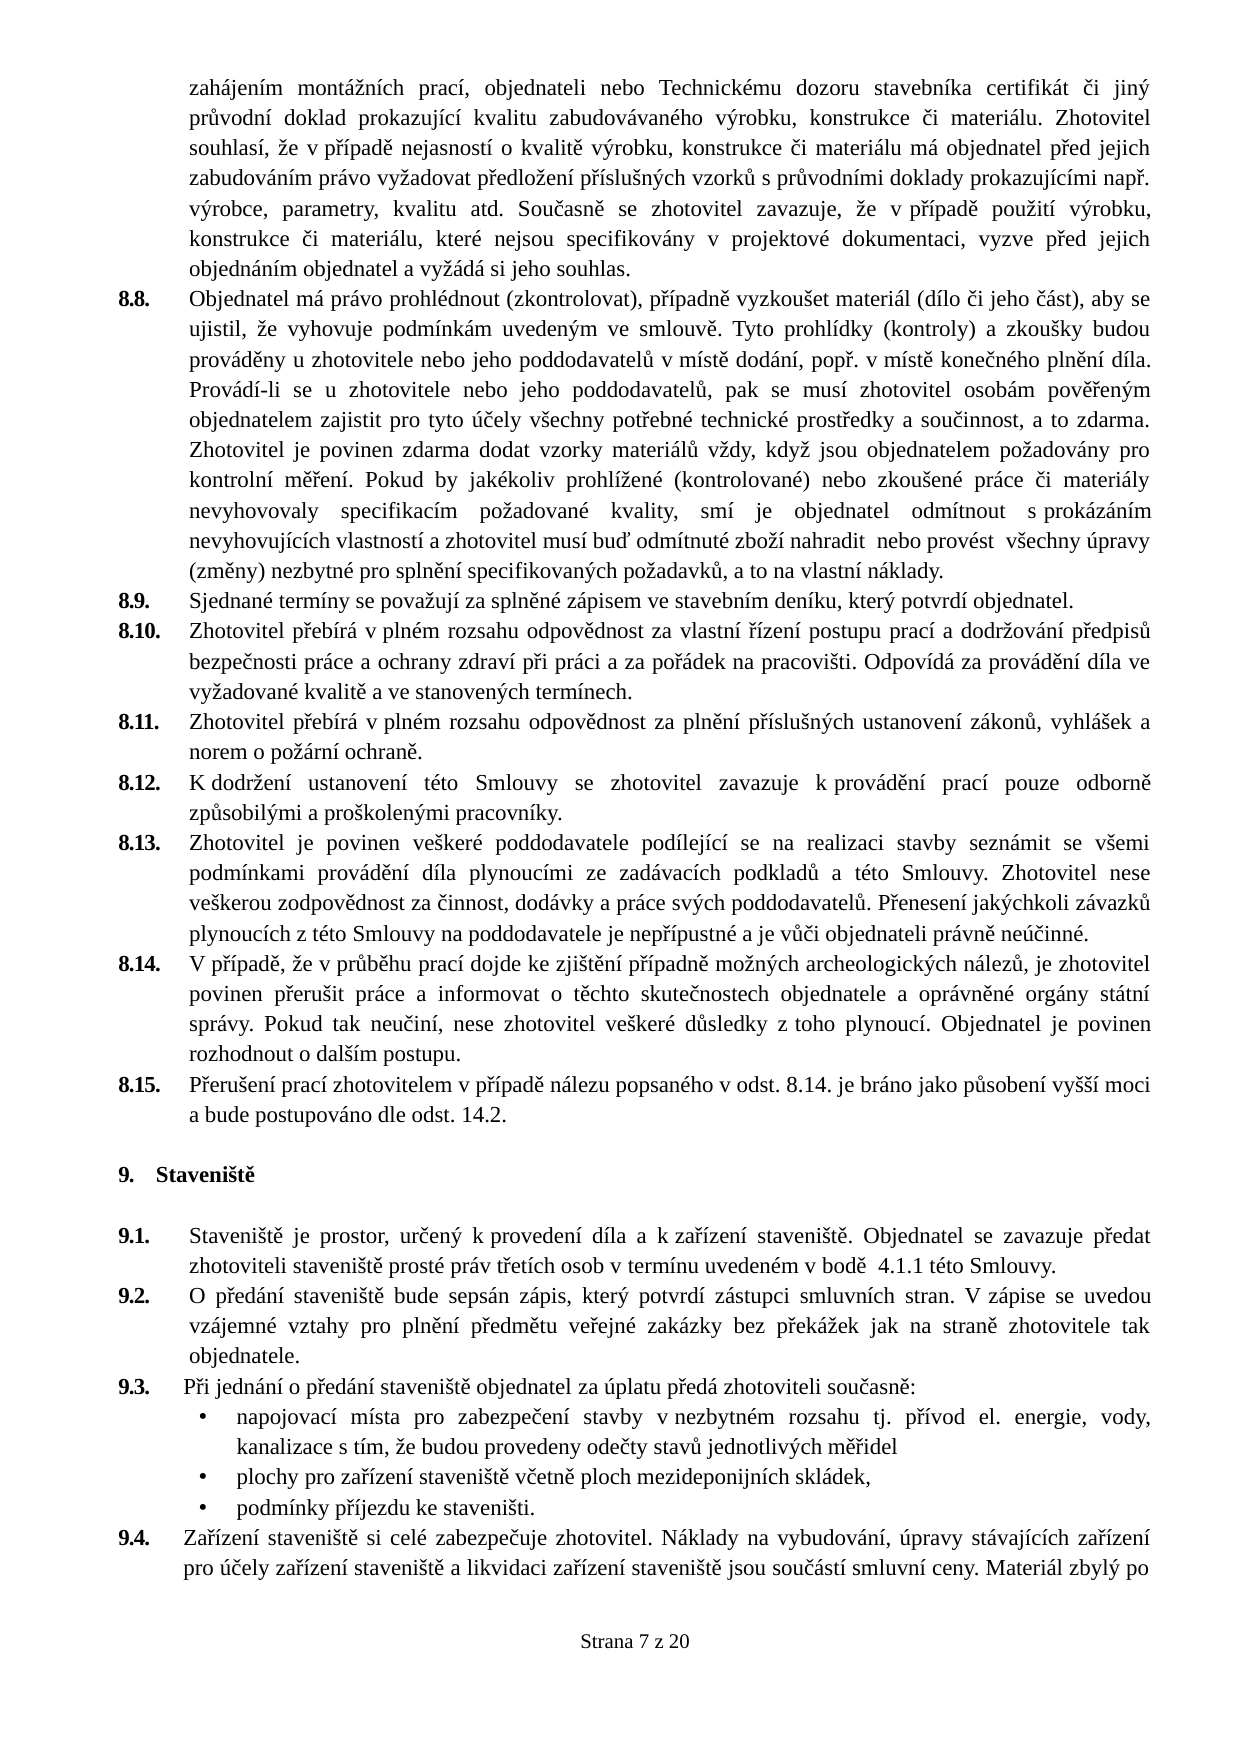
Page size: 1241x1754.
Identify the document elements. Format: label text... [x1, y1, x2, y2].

list napojovací místa pro zabezpečení stavby v nezbytném rozsahu tj. přívod el. energie, vody, kanalizace s tím, že budou provedeny odečty stavů jednotlivých měřidel [199, 1403, 1152, 1459]
list Přerušení prací zhotovitelem v případě nálezu popsaného v odst. 8.14. je bráno jako působení vyšší moci a bude postupováno dle odst. 14.2. [118, 1071, 1152, 1127]
list O předání staveniště bude sepsán zápis, který potvrdí zástupci smluvních stran. V zápise se uvedou vzájemné vztahy pro plnění předmětu veřejné zakázky bez překážek jak na straně zhotovitele tak objednatele. [118, 1282, 1152, 1369]
list Objednatel má právo prohlédnout (zkontrolovat), případně vyzkoušet materiál (dílo či jeho část), aby se ujistil, že vyhovuje podmínkám uvedeným ve smlouvě. Tyto prohlídky (kontroly) a zkoušky budou prováděny u zhotovitele nebo jeho poddodavatelů v místě dodání, popř. v místě konečného plnění díla. Provádí-li se u zhotovitele nebo jeho poddodavatelů, pak se musí zhotovitel osobám pověřeným objednatelem zajistit pro tyto účely všechny potřebné technické prostředky a součinnost, a to zdarma. Zhotovitel je povinen zdarma dodat vzorky materiálů vždy, když jsou objednatelem požadovány pro kontrolní měření. Pokud by jakékoliv prohlížené (kontrolované) nebo zkoušené práce či materiály nevyhovovaly specifikacím požadované kvality, smí je objednatel odmítnout s prokázáním nevyhovujících vlastností a zhotovitel musí buď odmítnuté zboží nahradit nebo provést všechny úpravy (změny) nezbytné pro splnění specifikovaných požadavků, a to na vlastní náklady. [118, 285, 1152, 583]
list Zařízení staveniště si celé zabezpečuje zhotovitel. Náklady na vybudování, úpravy stávajících zařízení pro účely zařízení staveniště a likvidaci zařízení staveniště jsou součástí smluvní ceny. Materiál zbylý po [118, 1524, 1152, 1580]
list podmínky příjezdu ke staveništi. [199, 1493, 1152, 1520]
list Zhotovitel je povinen veškeré poddodavatele podílející se na realizaci stavby seznámit se všemi podmínkami provádění díla plynoucími ze zadávacích podkladů a této Smlouvy. Zhotovitel nese veškerou zodpovědnost za činnost, dodávky a práce svých poddodavatelů. Přenesení jakýchkoli závazků plynoucích z této Smlouvy na poddodavatele je nepřípustné a je vůči objednateli právně neúčinné. [118, 829, 1152, 946]
list Staveniště [118, 1161, 1152, 1188]
list zahájením montážních prací, objednateli nebo Technickému dozoru stavebníka certifikát či jiný průvodní doklad prokazující kvalitu zabudovávaného výrobku, konstrukce či materiálu. Zhotovitel souhlasí, že v případě nejasností o kvalitě výrobku, konstrukce či materiálu má objednatel před jejich zabudováním právo vyžadovat předložení příslušných vzorků s průvodními doklady prokazujícími např. výrobce, parametry, kvalitu atd. Současně se zhotovitel zavazuje, že v případě použití výrobku, konstrukce či materiálu, které nejsou specifikovány v projektové dokumentaci, vyzve před jejich objednáním objednatel a vyžádá si jeho souhlas. [118, 74, 1152, 281]
list plochy pro zařízení staveniště včetně ploch mezideponijních skládek, [199, 1463, 1152, 1490]
list Staveniště je prostor, určený k provedení díla a k zařízení staveniště. Objednatel se zavazuje předat zhotoviteli staveniště prosté práv třetích osob v termínu uvedeném v bodě 4.1.1 této Smlouvy. [118, 1222, 1152, 1278]
list Sjednané termíny se považují za splněné zápisem ve stavebním deníku, který potvrdí objednatel. [118, 587, 1152, 614]
list K dodržení ustanovení této Smlouvy se zhotovitel zavazuje k provádění prací pouze odborně způsobilými a proškolenými pracovníky. [118, 768, 1152, 825]
list V případě, že v průběhu prací dojde ke zjištění případně možných archeologických nálezů, je zhotovitel povinen přerušit práce a informovat o těchto skutečnostech objednatele a oprávněné orgány státní správy. Pokud tak neučiní, nese zhotovitel veškeré důsledky z toho plynoucí. Objednatel je povinen rozhodnout o dalším postupu. [118, 950, 1152, 1067]
list Zhotovitel přebírá v plném rozsahu odpovědnost za plnění příslušných ustanovení zákonů, vyhlášek a norem o požární ochraně. [118, 708, 1152, 765]
list Při jednání o předání staveniště objednatel za úplatu předá zhotoviteli současně: [118, 1373, 1152, 1399]
list Zhotovitel přebírá v plném rozsahu odpovědnost za vlastní řízení postupu prací a dodržování předpisů bezpečnosti práce a ochrany zdraví při práci a za pořádek na pracovišti. Odpovídá za provádění díla ve vyžadované kvalitě a ve stanovených termínech. [118, 617, 1152, 704]
